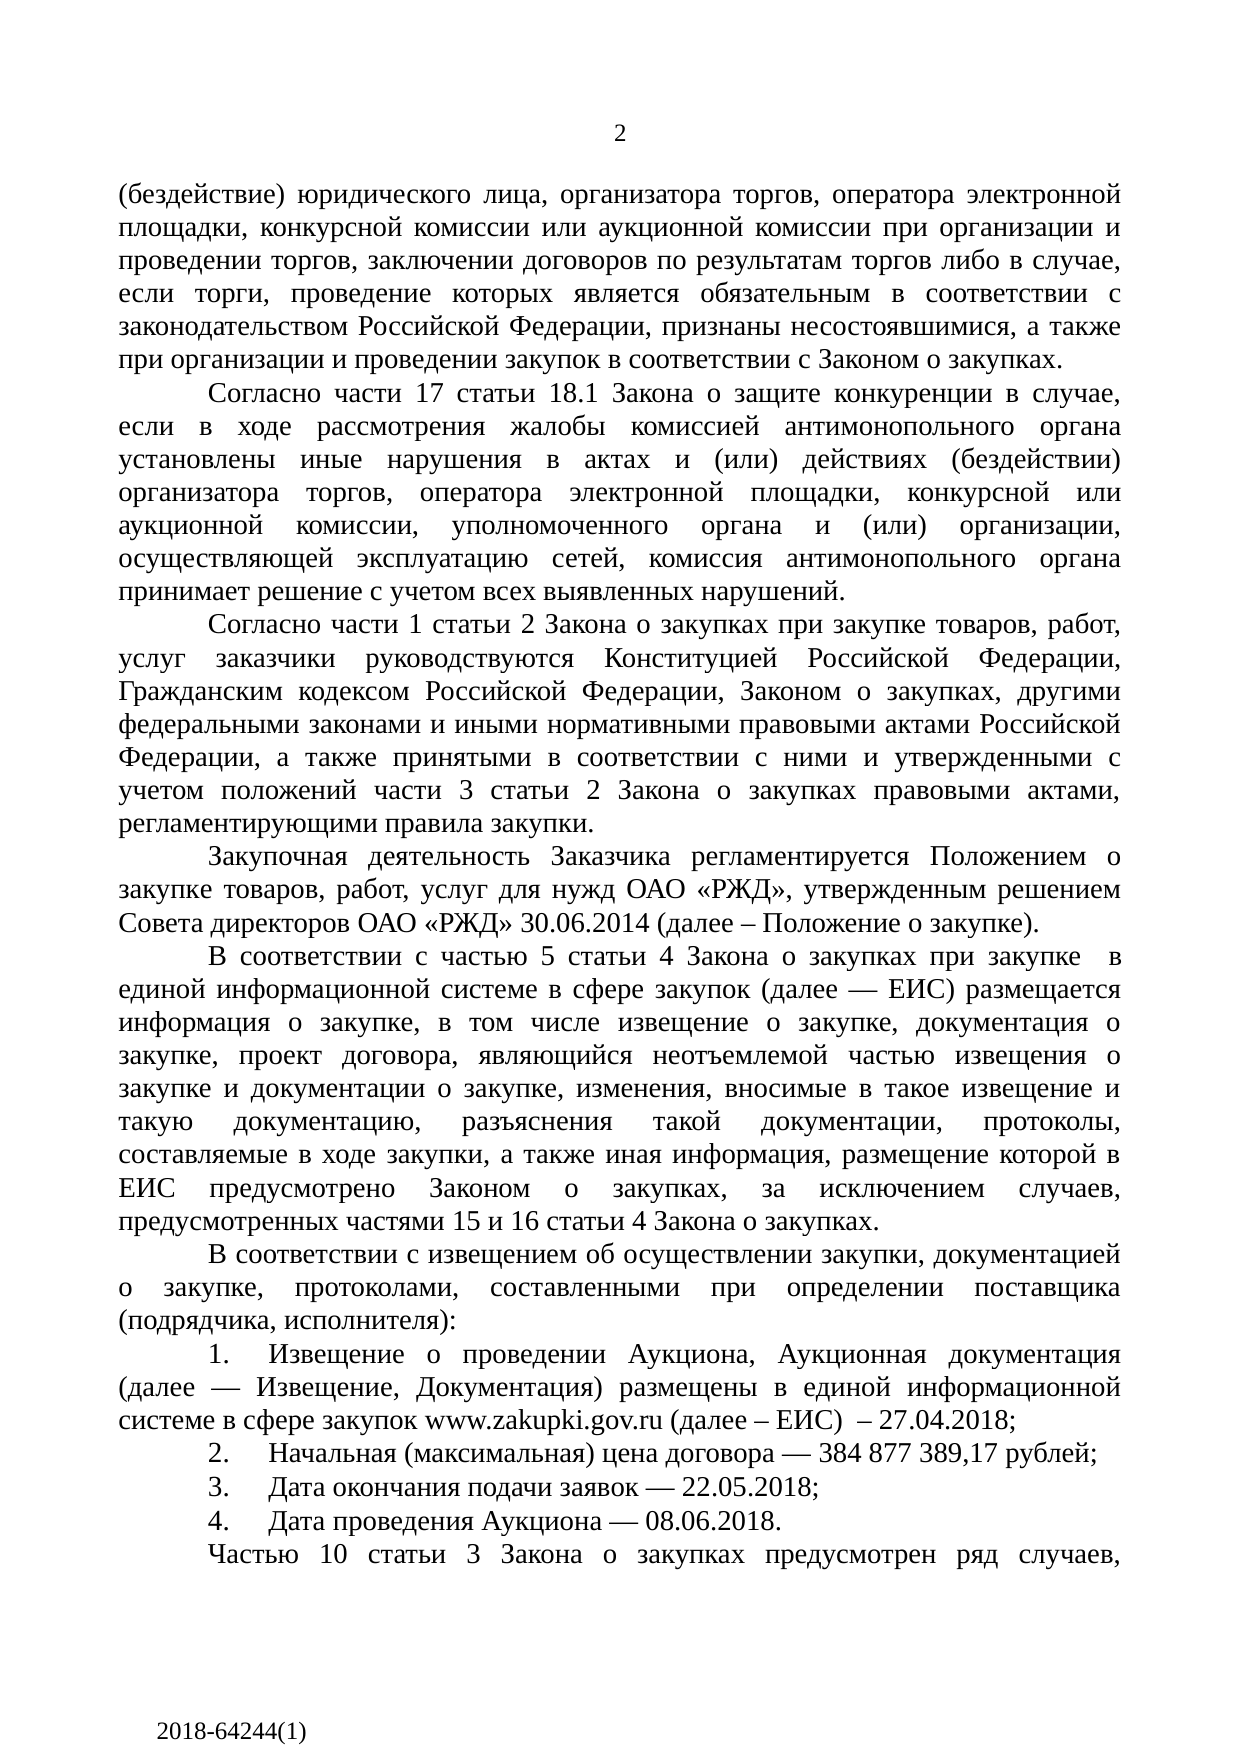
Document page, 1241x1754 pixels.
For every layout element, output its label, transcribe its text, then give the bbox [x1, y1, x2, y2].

text (бездействие) юридического лица, организатора торгов, оператора электронной площадки, конкурсной комиссии или аукционной комиссии при организации и проведении торгов, заключении договоров по результатам торгов либо в случае, если торги, проведение которых является обязательным в соответствии с законодательством Российской Федерации, признаны несостоявшимися, а также при организации и проведении закупок в соответствии с Законом о закупках. [118, 176, 1122, 375]
list Дата окончания подачи заявок — 22.05.2018; [118, 1469, 1122, 1503]
text Частью 10 статьи 3 Закона о закупках предусмотрен ряд случаев, [118, 1536, 1122, 1569]
list Начальная (максимальная) цена договора — 384 877 389,17 рублей; [118, 1436, 1122, 1469]
text Закупочная деятельность Заказчика регламентируется Положением о закупке товаров, работ, услуг для нужд ОАО «РЖД», утвержденным решением Совета директоров ОАО «РЖД» 30.06.2014 (далее – Положение о закупке). [118, 839, 1122, 938]
text Согласно части 1 статьи 2 Закона о закупках при закупке товаров, работ, услуг заказчики руководствуются Конституцией Российской Федерации, Гражданским кодексом Российской Федерации, Законом о закупках, другими федеральными законами и иными нормативными правовыми актами Российской Федерации, а также принятыми в соответствии с ними и утвержденными с учетом положений части 3 статьи 2 Закона о закупках правовыми актами, регламентирующими правила закупки. [118, 607, 1122, 839]
list Дата проведения Аукциона — 08.06.2018. [118, 1503, 1122, 1536]
list Извещение о проведении Аукциона, Аукционная документация (далее — Извещение, Документация) размещены в единой информационной системе в сфере закупок www.zakupki.gov.ru (далее – ЕИС) – 27.04.2018; [118, 1336, 1122, 1436]
text Согласно части 17 статьи 18.1 Закона о защите конкуренции в случае, если в ходе рассмотрения жалобы комиссией антимонопольного органа установлены иные нарушения в актах и (или) действиях (бездействии) организатора торгов, оператора электронной площадки, конкурсной или аукционной комиссии, уполномоченного органа и (или) организации, осуществляющей эксплуатацию сетей, комиссия антимонопольного органа принимает решение с учетом всех выявленных нарушений. [118, 375, 1122, 607]
text В соответствии с частью 5 статьи 4 Закона о закупках при закупке в единой информационной системе в сфере закупок (далее — ЕИС) размещается информация о закупке, в том числе извещение о закупке, документация о закупке, проект договора, являющийся неотъемлемой частью извещения о закупке и документации о закупке, изменения, вносимые в такое извещение и такую документацию, разъяснения такой документации, протоколы, составляемые в ходе закупки, а также иная информация, размещение которой в ЕИС предусмотрено Законом о закупках, за исключением случаев, предусмотренных частями 15 и 16 статьи 4 Закона о закупках. [118, 938, 1122, 1236]
text В соответствии с извещением об осуществлении закупки, документацией о закупке, протоколами, составленными при определении поставщика (подрядчика, исполнителя): [118, 1236, 1122, 1336]
